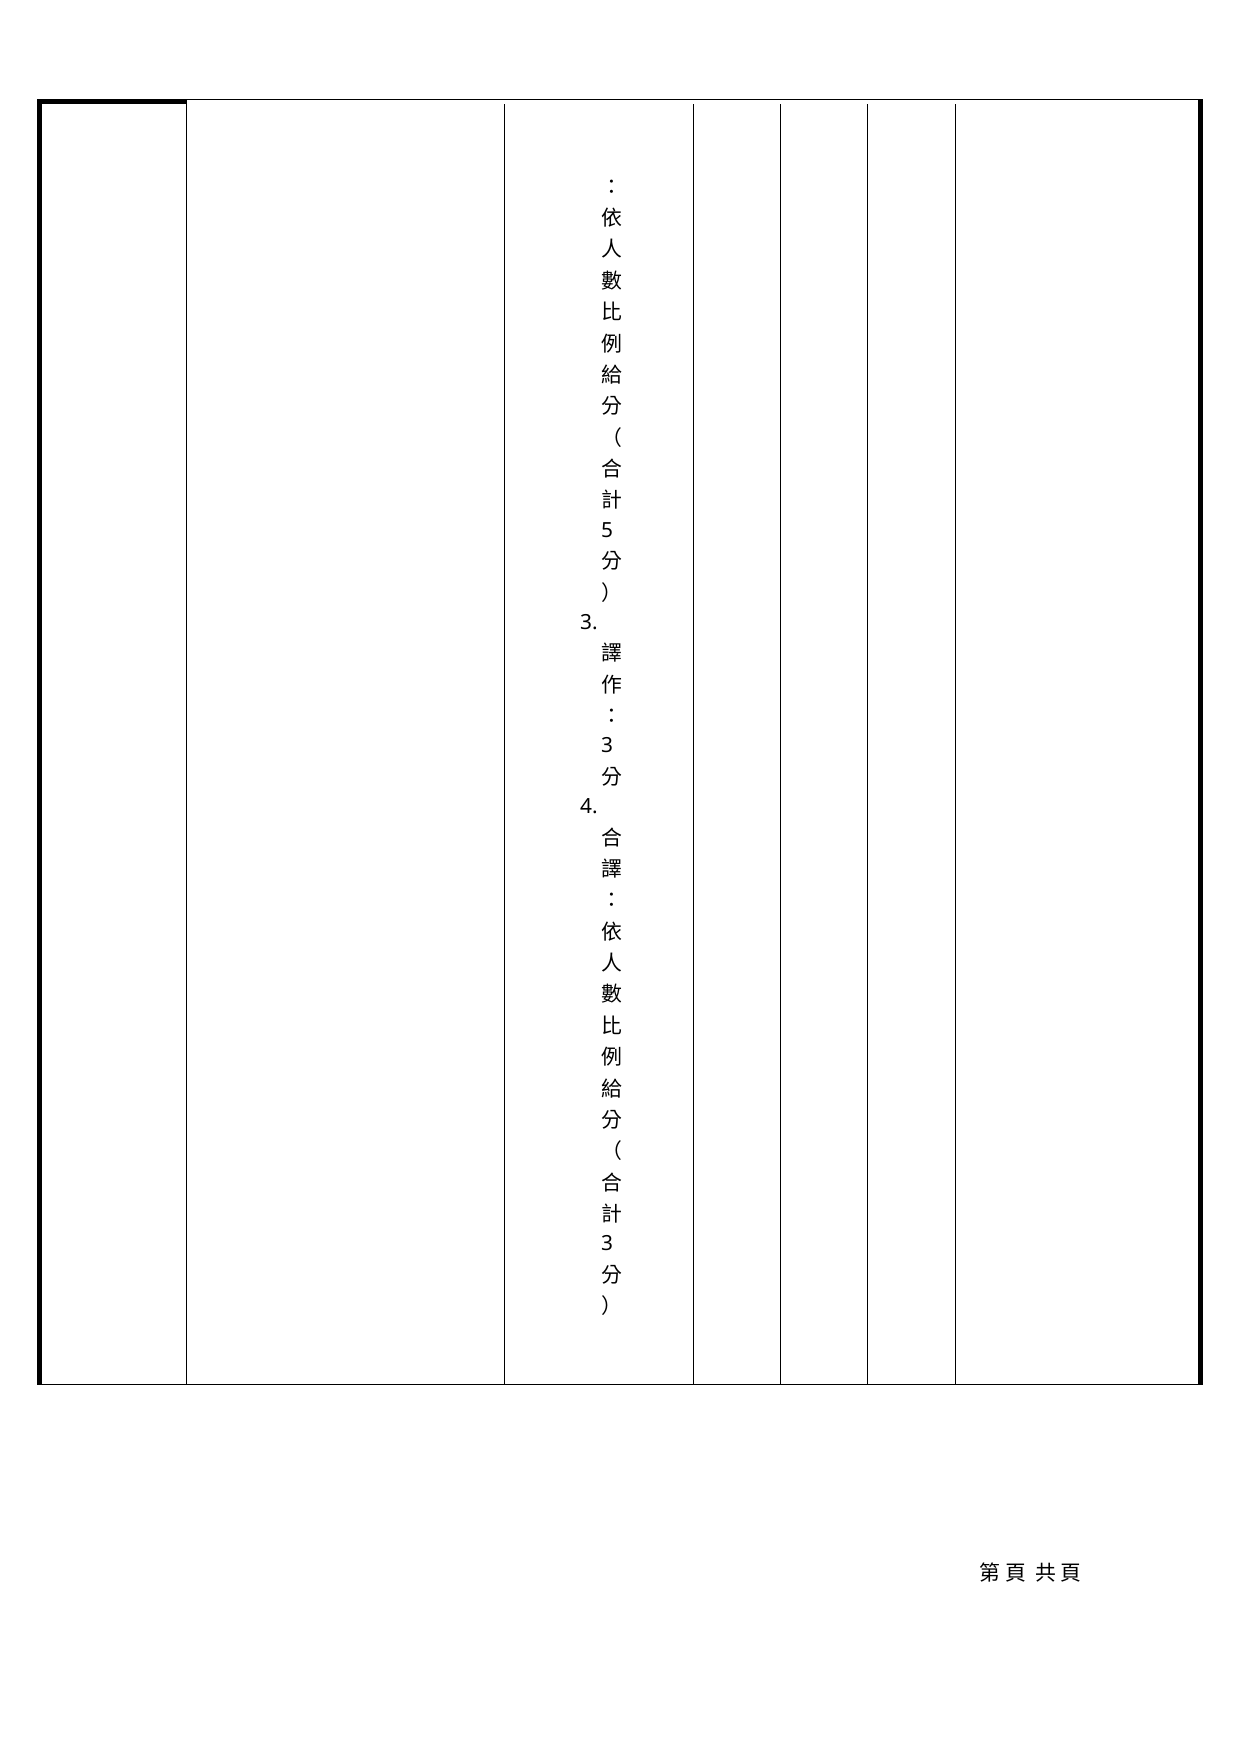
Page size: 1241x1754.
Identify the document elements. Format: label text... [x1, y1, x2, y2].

table_cell [42, 104, 186, 1384]
table_cell [955, 100, 1198, 1384]
table_cell [868, 100, 955, 1384]
table_cell ：依人數比例給分（合計5分） 3.譯作：3分 4.合譯：依人數比例給分（合計3分） [504, 100, 694, 1384]
table_cell [781, 100, 868, 1384]
table_cell [187, 100, 504, 1384]
table_cell [694, 100, 781, 1384]
